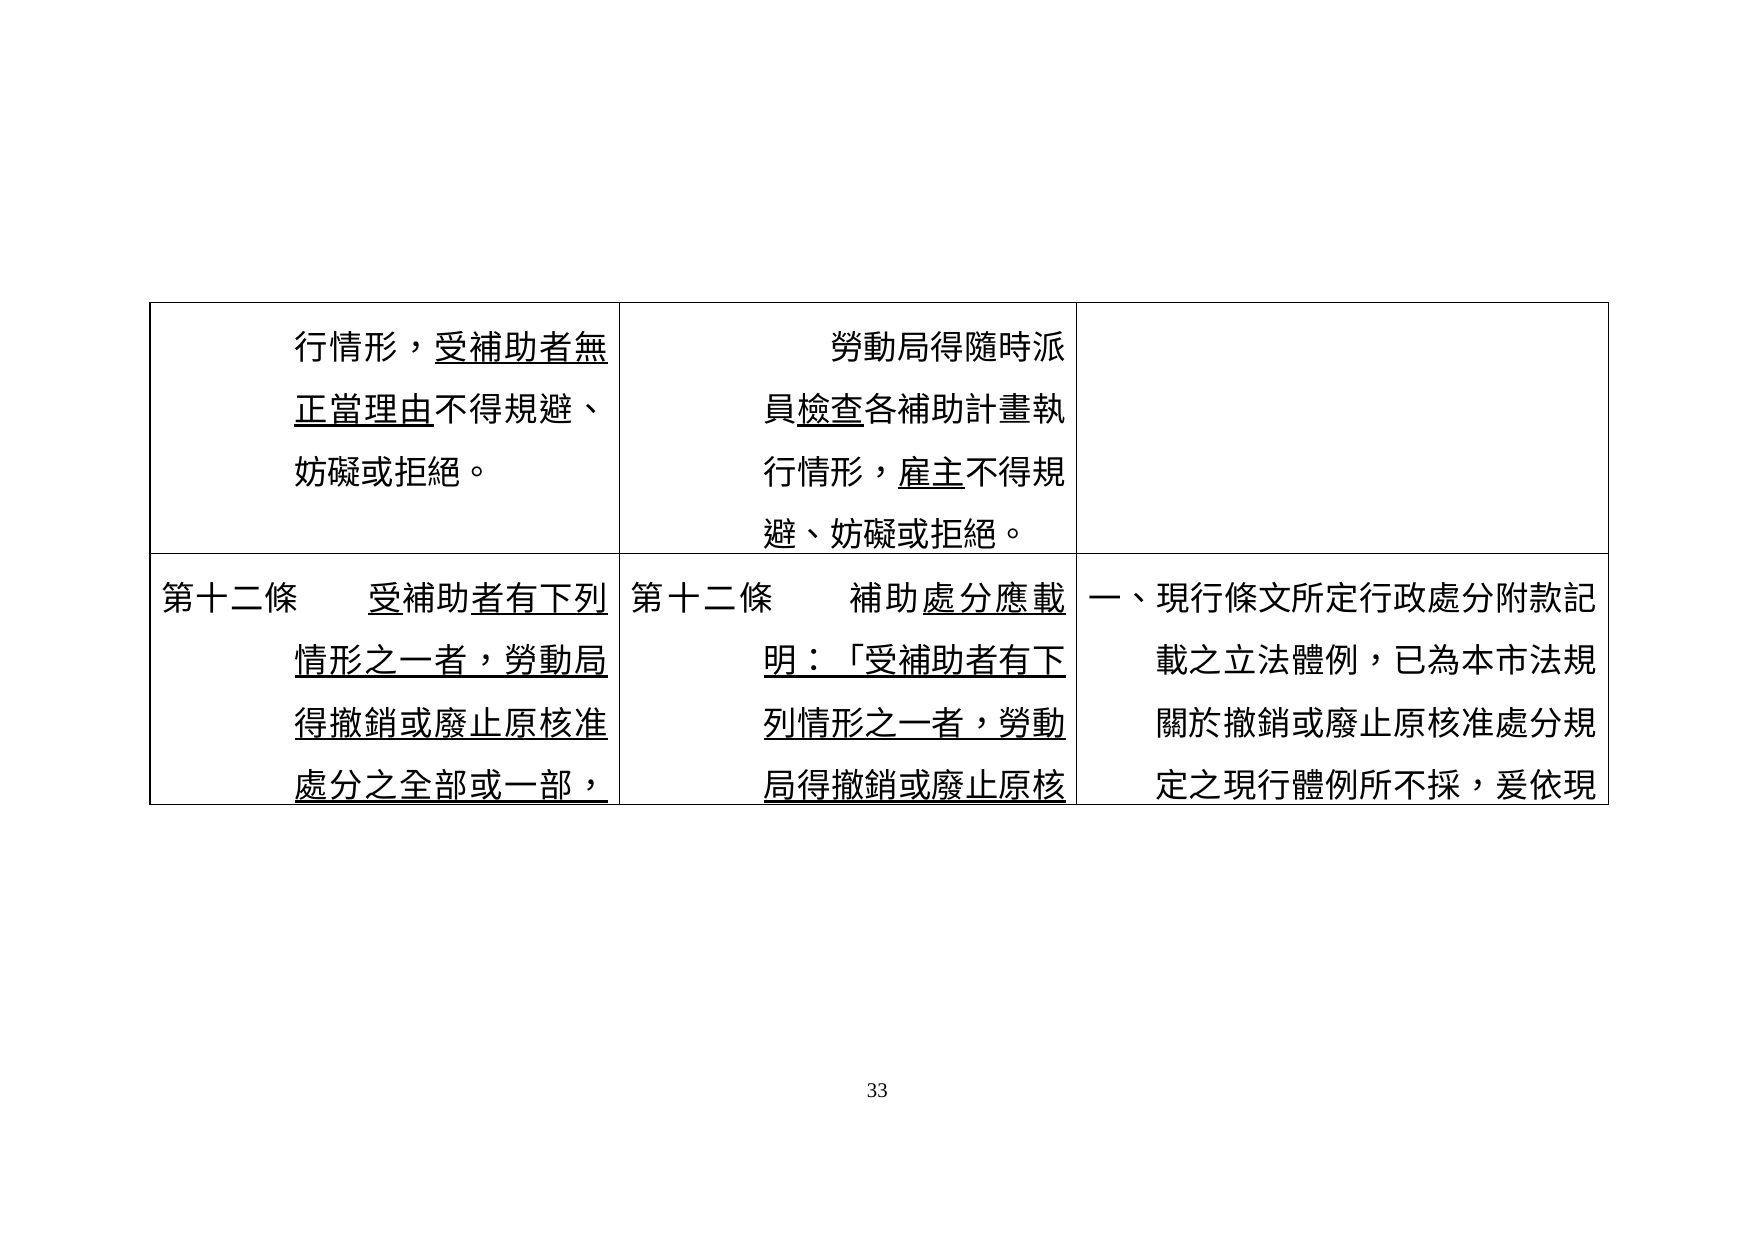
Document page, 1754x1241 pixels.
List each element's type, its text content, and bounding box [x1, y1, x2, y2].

table_cell 第十二條 補助處分應載明：「受補助者有下列情形之一者，勞動局得撤銷或廢止原核 [620, 554, 1076, 804]
table_cell 第十二條 受補助者有下列情形之一者，勞動局得撤銷或廢止原核准處分之全部或一部， [151, 554, 619, 804]
table_cell [1077, 303, 1608, 553]
table_cell 勞動局得隨時派員檢查各補助計畫執行情形，雇主不得規避、妨礙或拒絕。 [620, 303, 1076, 553]
table_cell 一、現行條文所定行政處分附款記載之立法體例，已為本市法規關於撤銷或廢止原核准處分規定之現行體例所不採，爰依現 [1077, 554, 1608, 804]
table_cell 行情形，受補助者無正當理由不得規避、妨礙或拒絕。 [151, 303, 619, 553]
